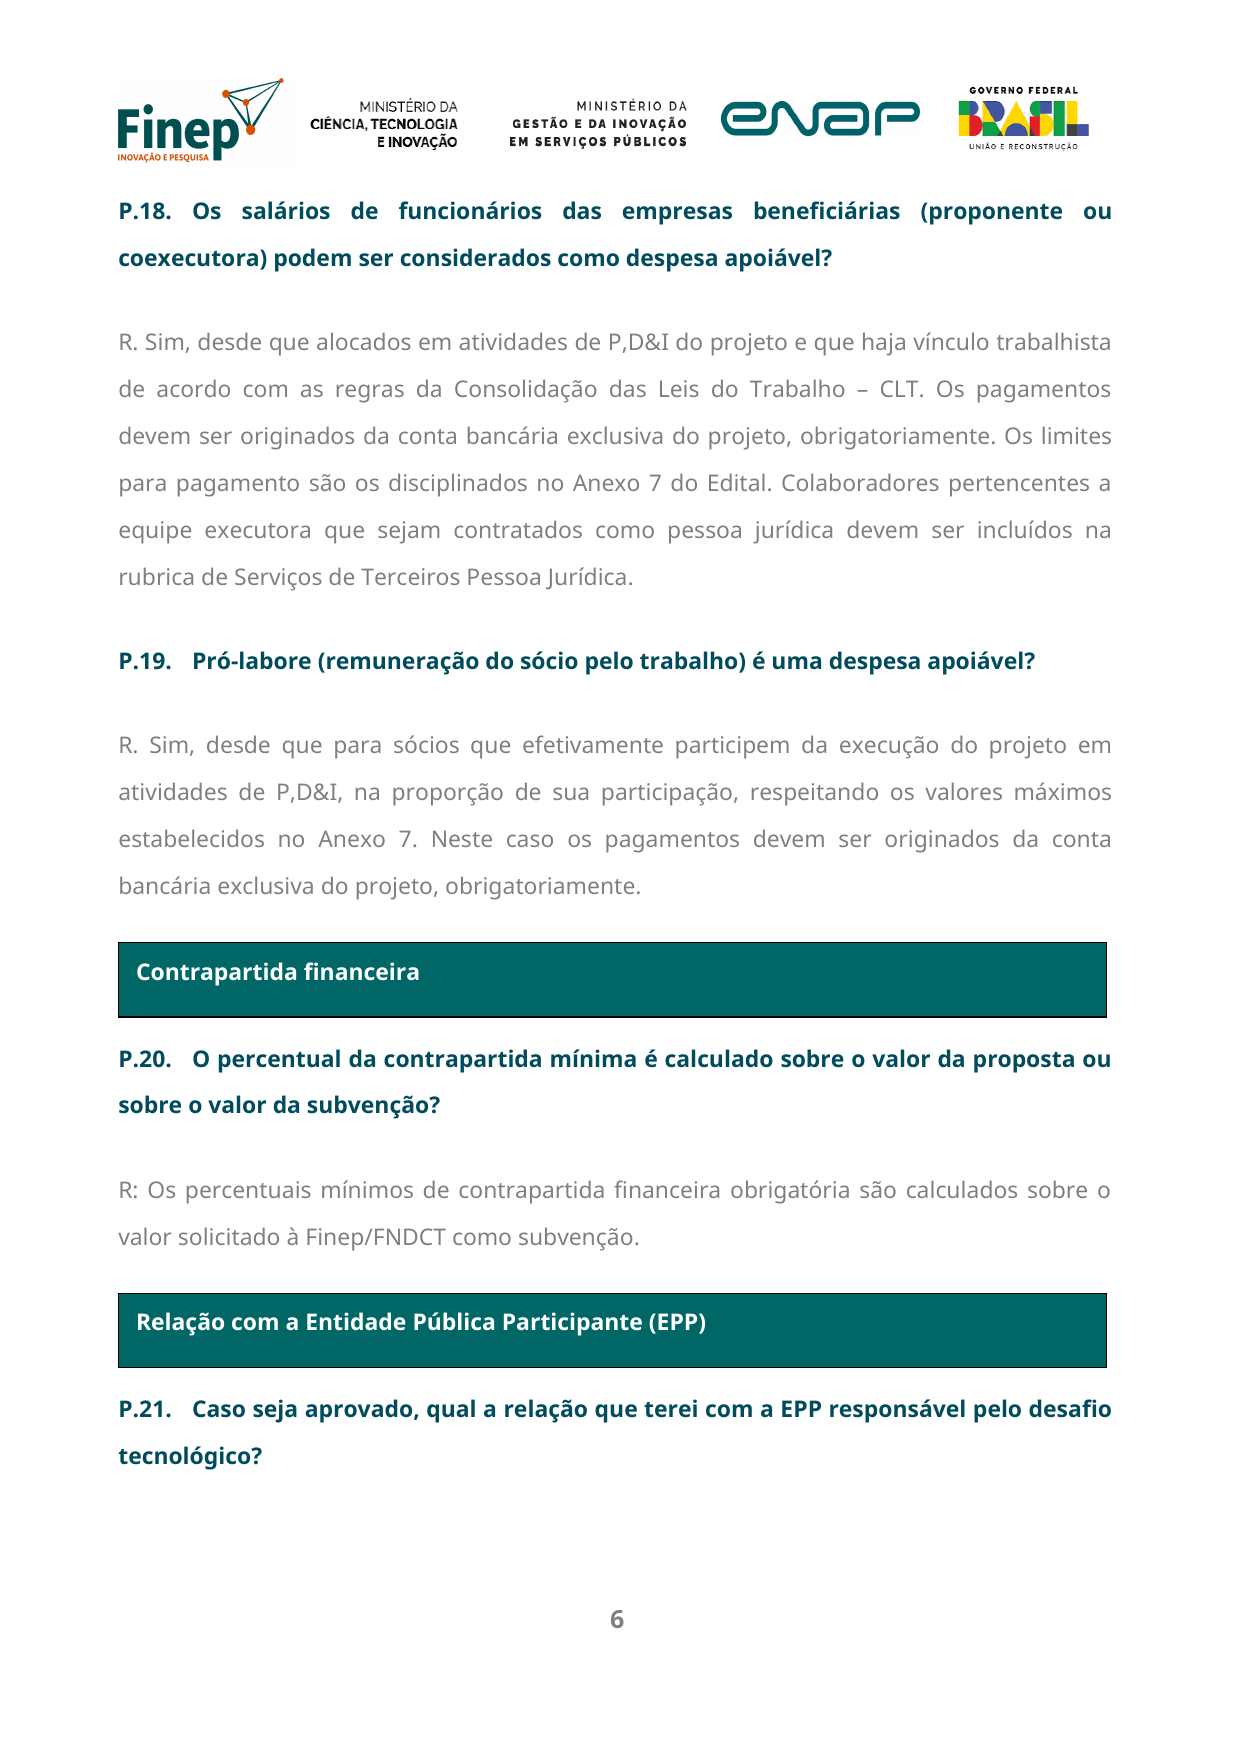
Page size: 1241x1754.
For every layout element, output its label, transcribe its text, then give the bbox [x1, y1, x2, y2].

list Os salários de funcionários das empresas beneficiárias (proponente ou coexecutora) podem ser considerados como despesa apoiável? [118, 195, 1113, 273]
table_header Relação com a Entidade Pública Participante (EPP) [119, 1294, 1106, 1367]
text R. Sim, desde que alocados em atividades de P,D&I do projeto e que haja vínculo trabalhista de acordo com as regras da Consolidação das Leis do Trabalho – CLT. Os pagamentos devem ser originados da conta bancária exclusiva do projeto, obrigatoriamente. Os limites para pagamento são os disciplinados no Anexo 7 do Edital. Colaboradores pertencentes a equipe executora que sejam contratados como pessoa jurídica devem ser incluídos na rubrica de Serviços de Terceiros Pessoa Jurídica. [118, 326, 1113, 592]
list Caso seja aprovado, qual a relação que terei com a EPP responsável pelo desafio tecnológico? [118, 1393, 1113, 1471]
list Pró-labore (remuneração do sócio pelo trabalho) é uma despesa apoiável? [118, 645, 1113, 676]
table_header Contrapartida financeira [119, 943, 1106, 1016]
text R. Sim, desde que para sócios que efetivamente participem da execução do projeto em atividades de P,D&I, na proporção de sua participação, respeitando os valores máximos estabelecidos no Anexo 7. Neste caso os pagamentos devem ser originados da conta bancária exclusiva do projeto, obrigatoriamente. [118, 729, 1113, 901]
text R: Os percentuais mínimos de contrapartida financeira obrigatória são calculados sobre o valor solicitado à Finep/FNDCT como subvenção. [118, 1174, 1113, 1252]
list O percentual da contrapartida mínima é calculado sobre o valor da proposta ou sobre o valor da subvenção? [118, 1042, 1113, 1121]
